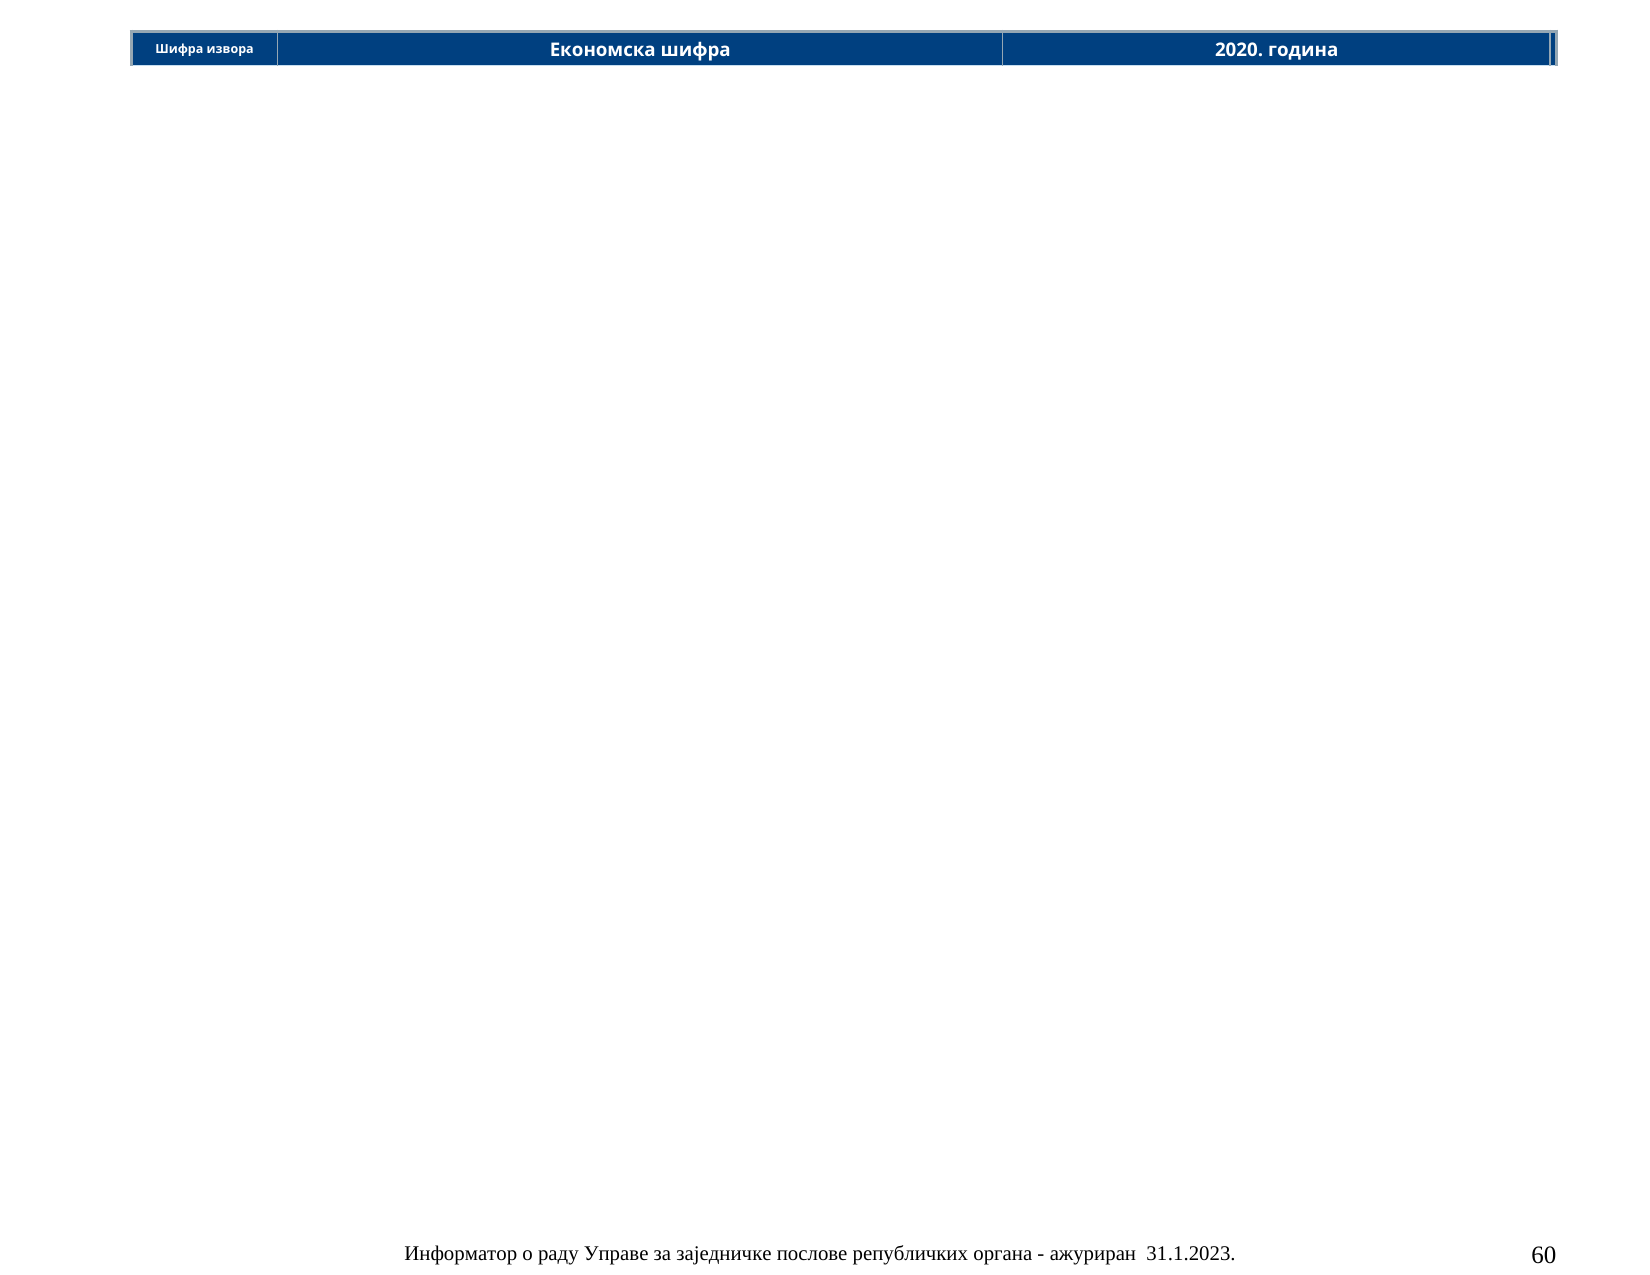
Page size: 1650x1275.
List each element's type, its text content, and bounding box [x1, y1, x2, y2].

table_header Шифра извора [133, 33, 277, 65]
table_header Економска шифра [278, 33, 1002, 65]
table_header 2020. година [1003, 33, 1549, 65]
table_header [1551, 33, 1555, 65]
